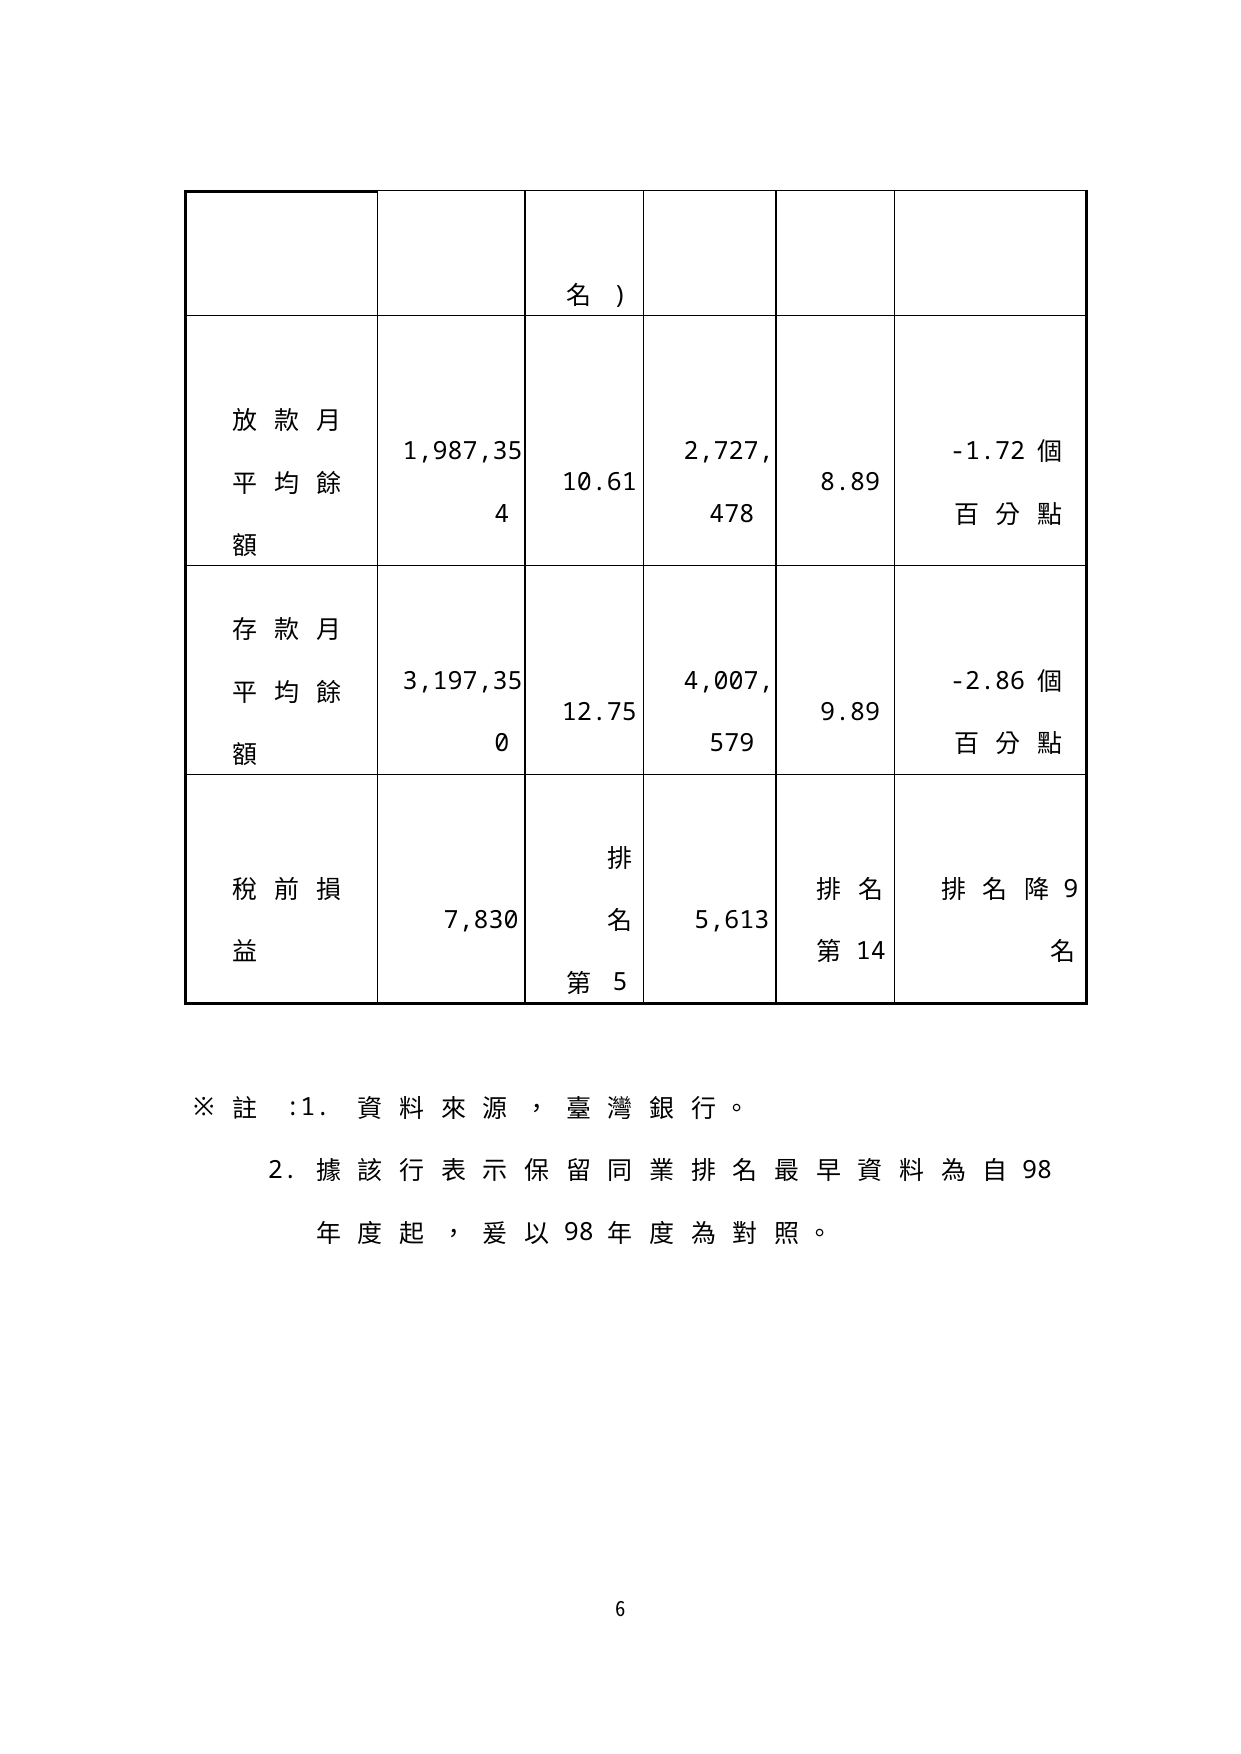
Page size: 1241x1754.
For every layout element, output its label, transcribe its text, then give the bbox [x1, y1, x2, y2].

text 2.據該行表示保留同業排名最早資料為自98年度起，爰以98年度為對照。 [183, 1127, 1072, 1252]
table_cell 稅前損益 [187, 775, 377, 1002]
table_cell 8.89 [777, 316, 894, 564]
table_cell -2.86個百分點 [895, 566, 1085, 774]
table_cell [895, 191, 1085, 314]
table_cell 3,197,350 [378, 566, 524, 774]
table_cell [777, 191, 894, 314]
table_cell 存款月平均餘額 [187, 566, 377, 774]
table_cell 排名第5 [526, 775, 643, 1002]
table_cell 12.75 [526, 566, 643, 774]
table_cell 名) [526, 191, 643, 314]
table_cell 4,007,579 [644, 566, 775, 774]
table_cell 放款月平均餘額 [187, 316, 377, 564]
table_cell 1,987,354 [378, 316, 524, 564]
table_cell [378, 191, 524, 314]
table_header [187, 193, 377, 314]
table_cell 排名第14 [777, 775, 894, 1002]
text ※註:1.資料來源，臺灣銀行。 [183, 1064, 1072, 1127]
table_cell [644, 191, 775, 314]
table_cell 2,727,478 [644, 316, 775, 564]
table_cell 9.89 [777, 566, 894, 774]
table_cell 10.61 [526, 316, 643, 564]
table_cell 排名降9名 [895, 775, 1085, 1002]
table_cell 7,830 [378, 775, 524, 1002]
table_cell -1.72個百分點 [895, 316, 1085, 564]
table_cell 5,613 [644, 775, 775, 1002]
